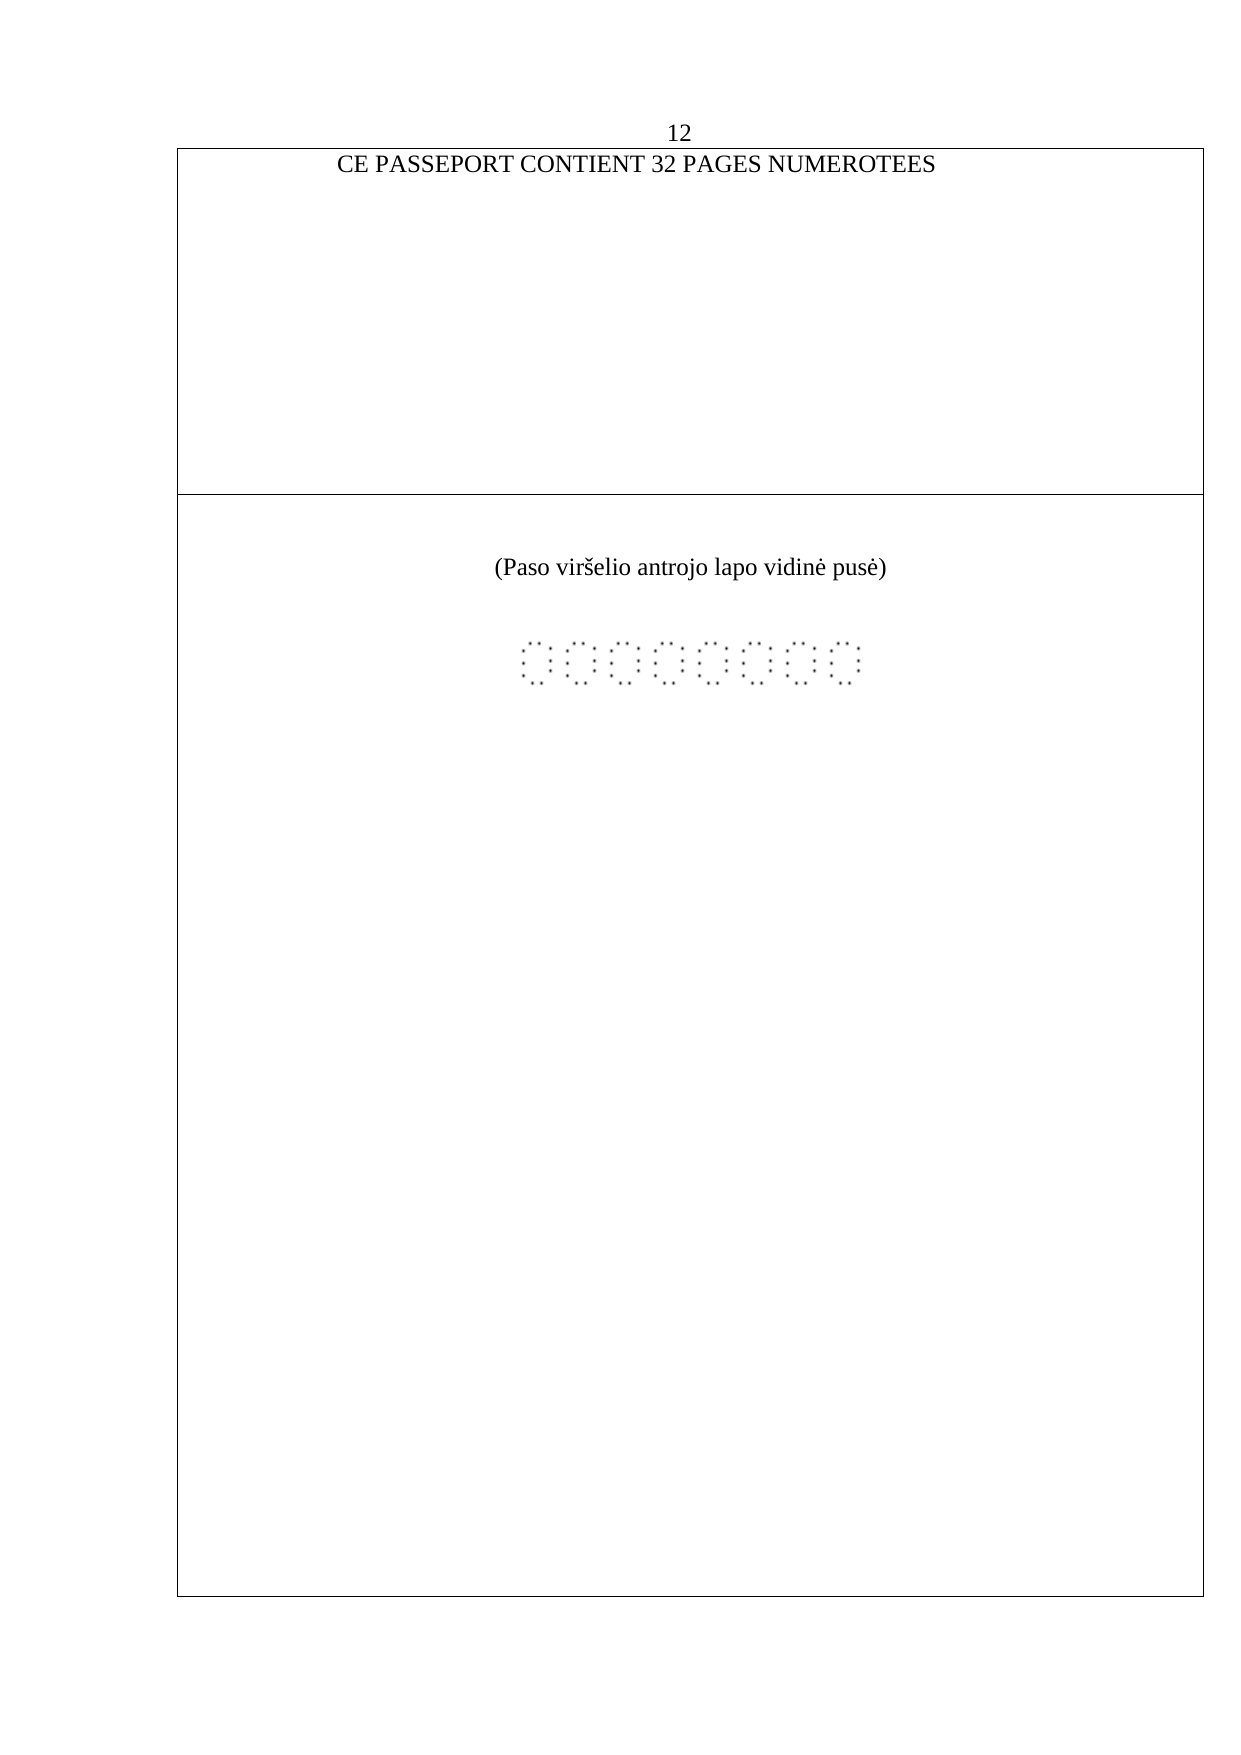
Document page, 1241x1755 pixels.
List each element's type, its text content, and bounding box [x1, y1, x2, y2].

table_cell (Paso viršelio antrojo lapo vidinė pusė) [178, 495, 1203, 1596]
table_cell CE PASSEPORT CONTIENT 32 PAGES NUMEROTEES [178, 149, 1203, 494]
